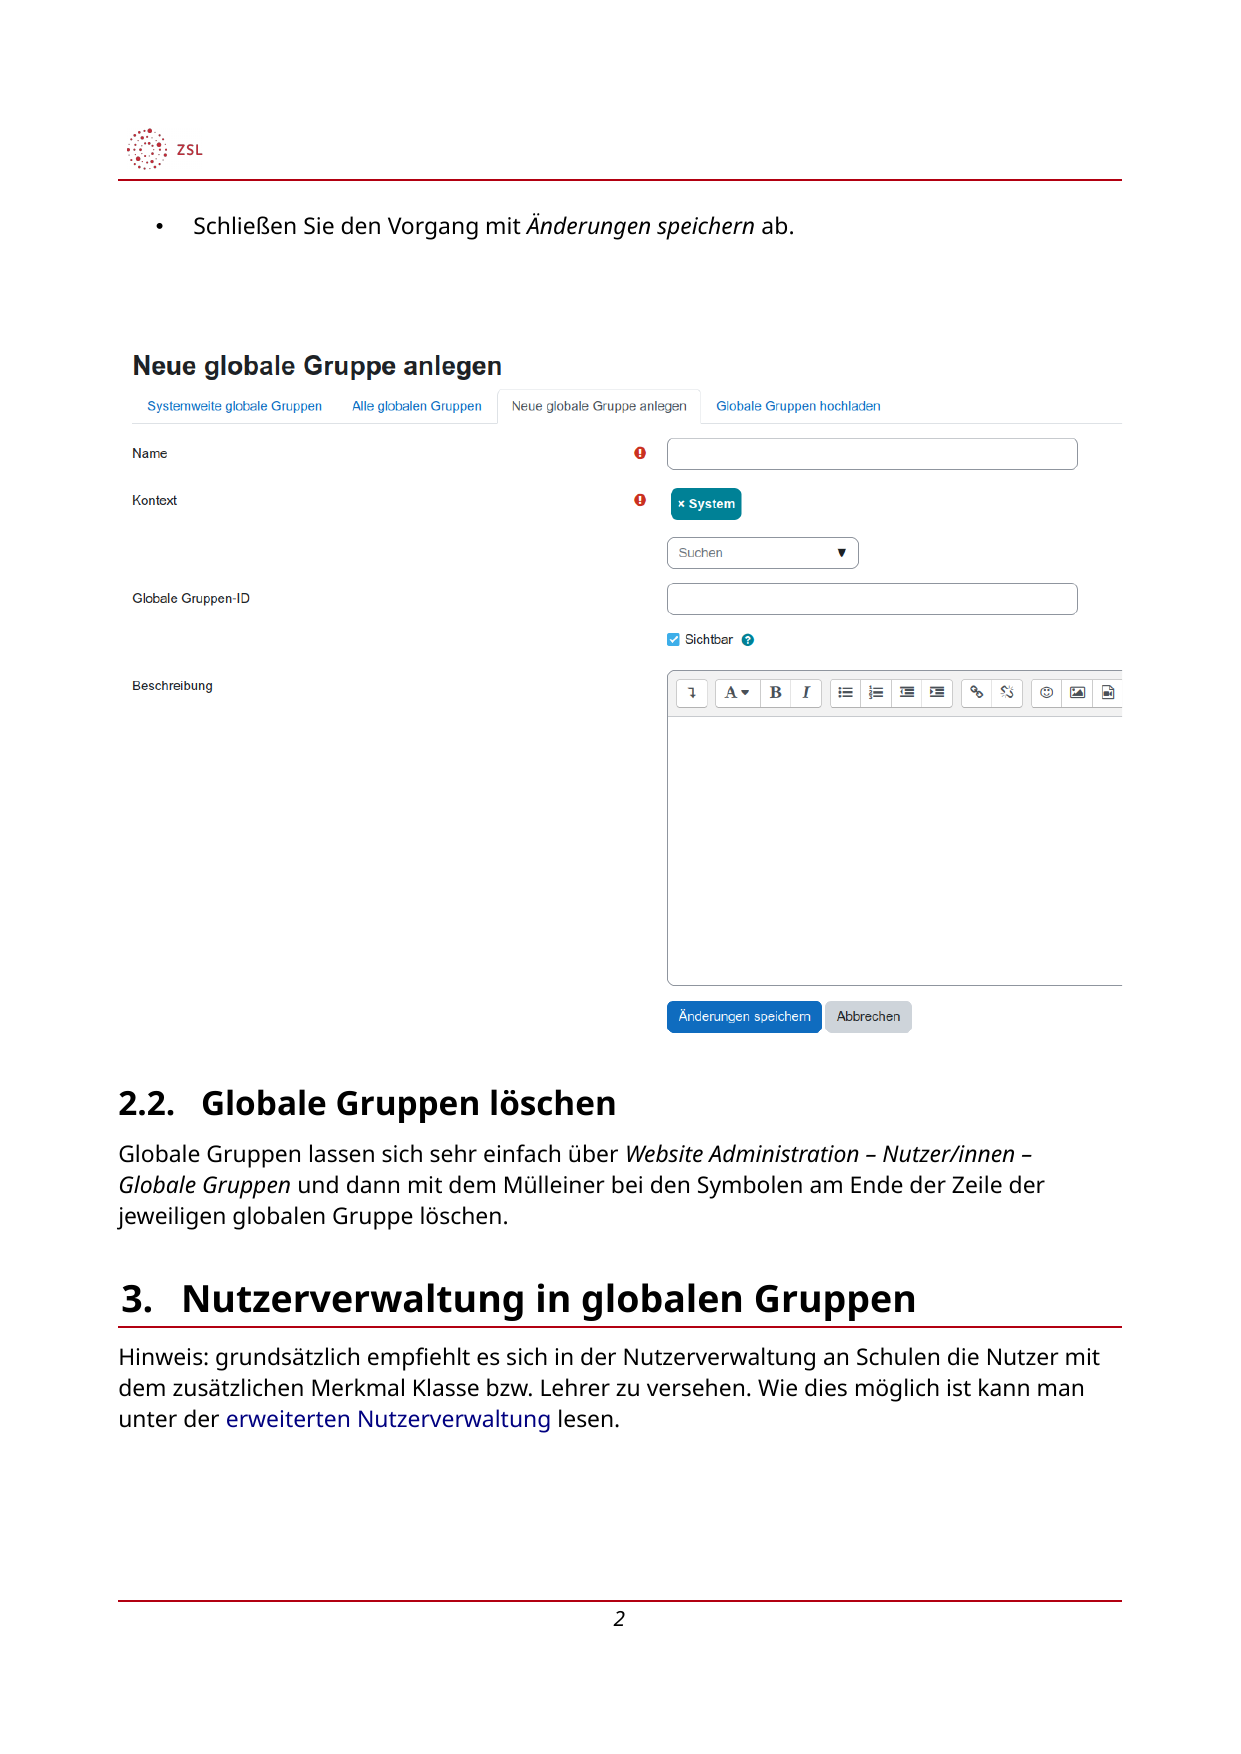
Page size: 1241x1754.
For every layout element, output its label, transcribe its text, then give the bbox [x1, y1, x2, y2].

subtitle Nutzerverwaltung in globalen Gruppen [118, 1269, 1122, 1326]
list Schließen Sie den Vorgang mit Änderungen speichern ab. [156, 210, 1122, 241]
text Globale Gruppen lassen sich sehr einfach über Website Administration – Nutzer/innen – Globale Gruppen und dann mit dem Mülleiner bei den Symbolen am Ende der Zeile der jeweiligen globalen Gruppe löschen. [118, 1138, 1122, 1232]
text Hinweis: grundsätzlich empfiehlt es sich in der Nutzerverwaltung an Schulen die Nutzer mit dem zusätzlichen Merkmal Klasse bzw. Lehrer zu versehen. Wie dies möglich ist kann man unter der erweiterten Nutzerverwaltung lesen. [118, 1341, 1122, 1434]
picture [118, 341, 1123, 1043]
subtitle Globale Gruppen löschen [118, 1080, 1122, 1125]
picture [127, 128, 203, 170]
